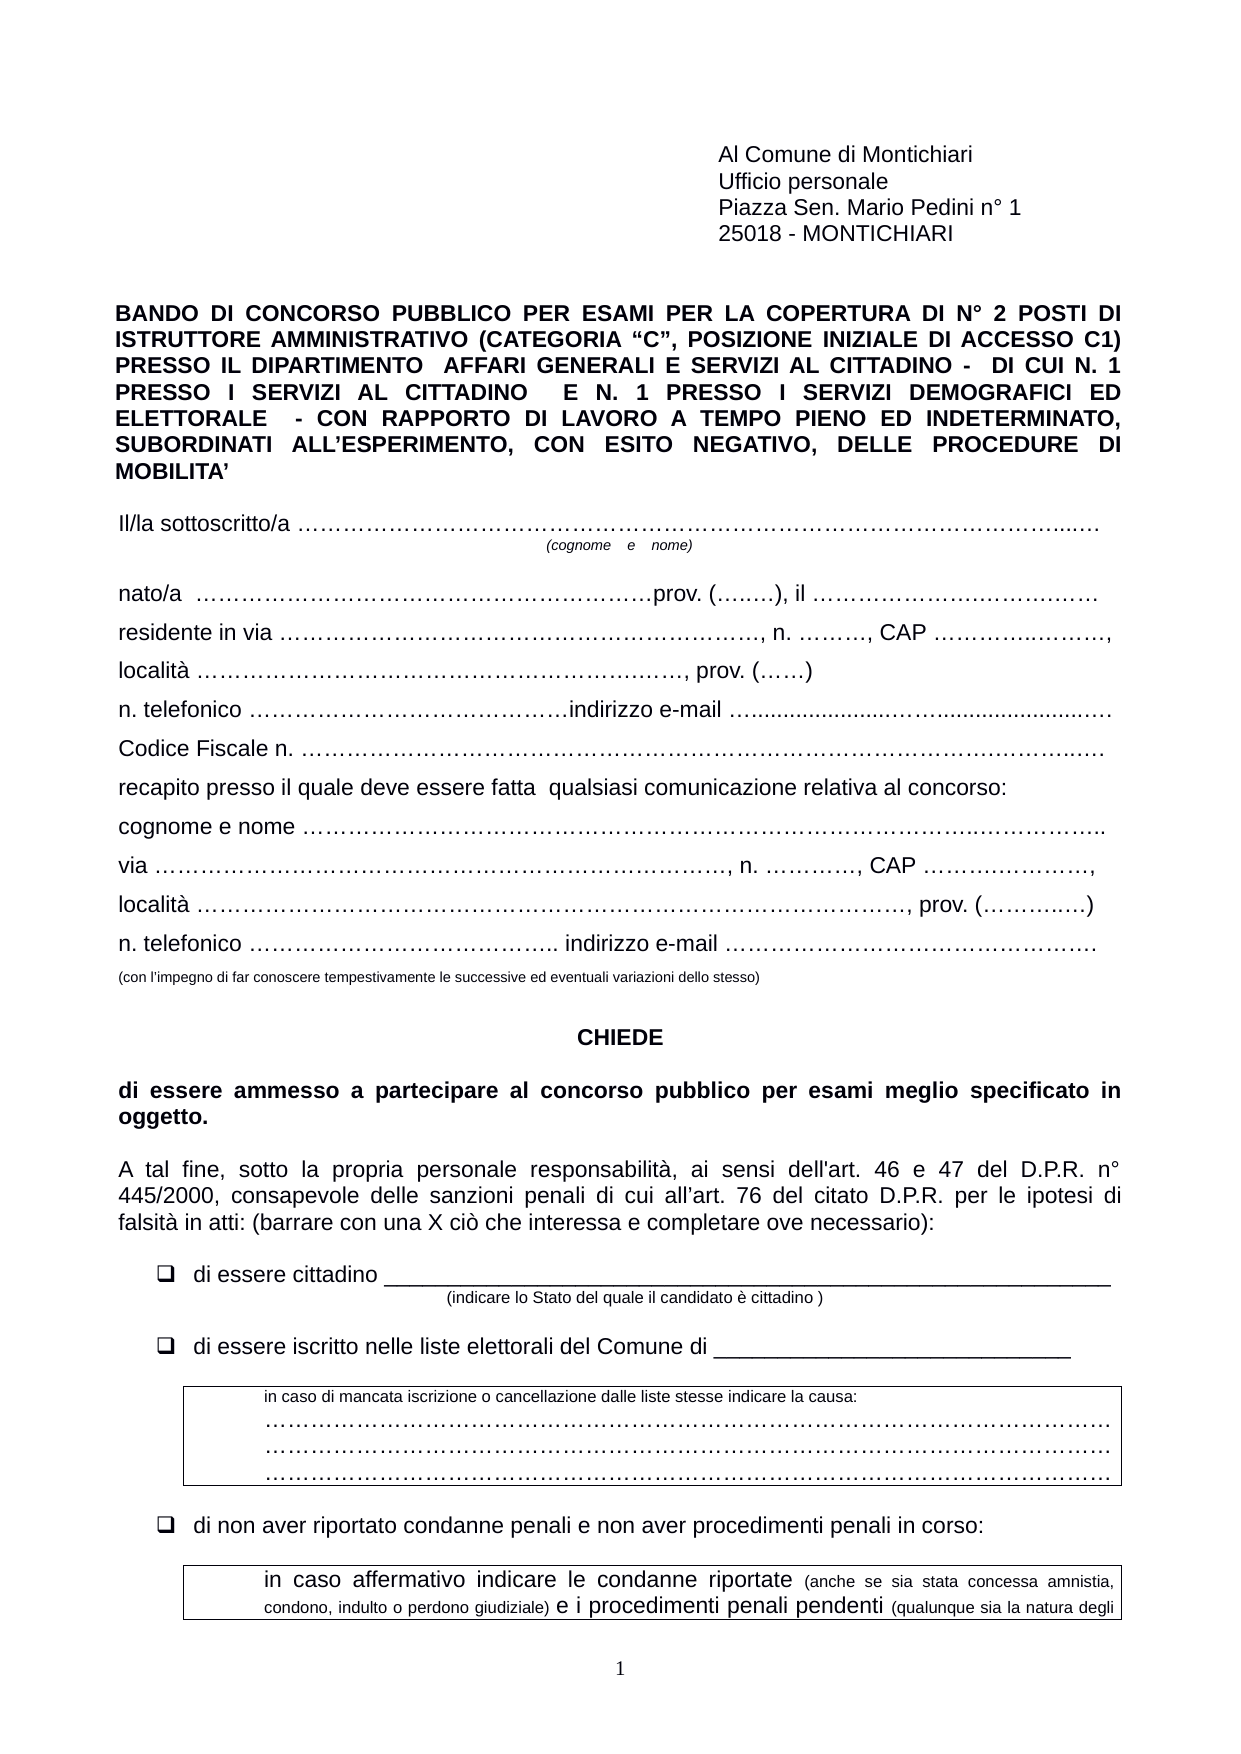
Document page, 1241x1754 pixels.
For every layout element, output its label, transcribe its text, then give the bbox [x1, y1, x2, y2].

text di essere ammesso a partecipare al concorso pubblico per esami meglio specificato in oggetto. [118, 1077, 1122, 1129]
list di non aver riportato condanne penali e non aver procedimenti penali in corso: [156, 1512, 1122, 1539]
text nato/a ……………………………………………………prov. (…..…), il ………………….……….…… [118, 580, 1122, 606]
text località …………………………………………………………………………………, prov. (………..…) [118, 891, 1122, 917]
text Piazza Sen. Mario Pedini n° 1 [118, 194, 1122, 220]
text BANDO DI CONCORSO PUBBLICO PER ESAMI PER LA COPERTURA DI N° 2 POSTI DI ISTRUTTORE AMMINISTRATIVO (CATEGORIA “C”, POSIZIONE INIZIALE DI ACCESSO C1) PRESSO IL DIPARTIMENTO AFFARI GENERALI E SERVIZI AL CITTADINO - DI CUI N. 1 PRESSO I SERVIZI AL CITTADINO E N. 1 PRESSO I SERVIZI DEMOGRAFICI ED ELETTORALE - CON RAPPORTO DI LAVORO A TEMPO PIENO ED INDETERMINATO, SUBORDINATI ALL’ESPERIMENTO, CON ESITO NEGATIVO, DELLE PROCEDURE DI MOBILITA’ [115, 299, 1122, 484]
list di essere cittadino _________________________________________________________ [156, 1261, 1122, 1287]
list (indicare lo Stato del quale il candidato è cittadino ) [325, 1287, 945, 1307]
text (con l’impegno di far conoscere tempestivamente le successive ed eventuali variazioni dello stesso) [118, 968, 1122, 985]
text (cognome e nome) [118, 537, 1122, 553]
table_header in caso di mancata iscrizione o cancellazione dalle liste stesse indicare la causa: ……………………………………………………………………………………………………………………………………………………………………………………………………………………………………………………………………………………………………… [184, 1387, 1121, 1485]
text via …………………………………………………………………, n. …………, CAP ……….…………, [118, 852, 1122, 878]
text Il/la sottoscritto/a ………………………………………………………………………………………....… [118, 510, 1122, 537]
text 25018 - MONTICHIARI [118, 220, 1122, 247]
text residente in via ………………………………………………………, n. ………, CAP …………..………, [118, 619, 1122, 645]
text CHIEDE [118, 1024, 1122, 1050]
text A tal fine, sotto la propria personale responsabilità, ai sensi dell'art. 46 e 47 del D.P.R. n° 445/2000, consapevole delle sanzioni penali di cui all’art. 76 del citato D.P.R. per le ipotesi di falsità in atti: (barrare con una X ciò che interessa e completare ove necessario): [118, 1156, 1122, 1235]
text n. telefonico ……………………………………indirizzo e-mail …......................…….......................…. [118, 696, 1122, 723]
table_header in caso affermativo indicare le condanne riportate (anche se sia stata concessa amnistia, condono, indulto o perdono giudiziale) e i procedimenti penali pendenti (qualunque sia la natura degli [184, 1566, 1121, 1619]
text località ………………………………………………….……, prov. (……) [118, 657, 1122, 684]
text Codice Fiscale n. ……………………………………………………………………………….………..…. [118, 735, 1122, 762]
text recapito presso il quale deve essere fatta qualsiasi comunicazione relativa al concorso: [118, 774, 1122, 800]
text n. telefonico ………………………………….. indirizzo e-mail …………………………………………. [118, 929, 1122, 956]
text cognome e nome ……………………………………………………………………………..…………….. [118, 813, 1122, 839]
text Al Comune di Montichiari [118, 141, 1122, 168]
text Ufficio personale [118, 168, 1122, 194]
list di essere iscritto nelle liste elettorali del Comune di ____________________________ [156, 1333, 1122, 1359]
